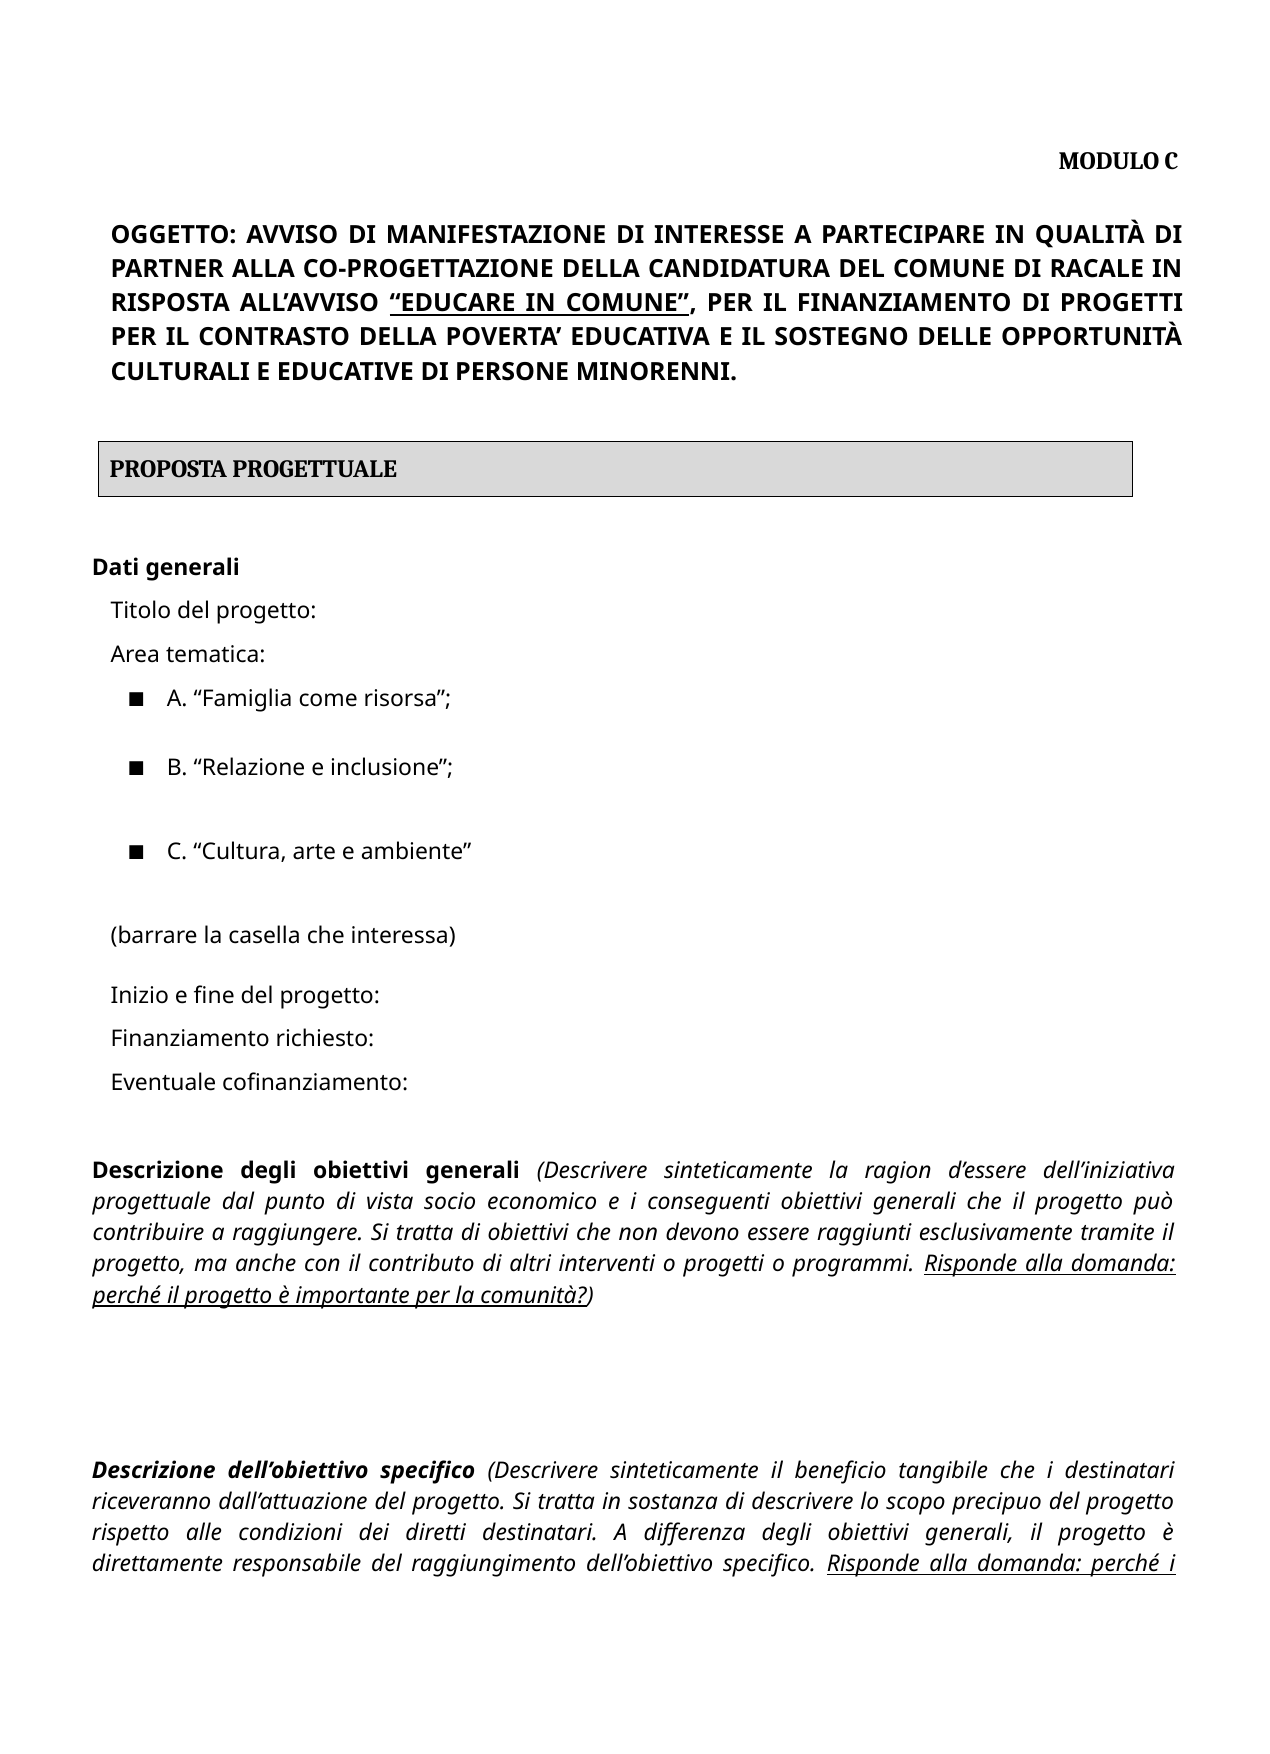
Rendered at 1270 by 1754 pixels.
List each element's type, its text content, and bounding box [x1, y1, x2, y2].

text (barrare la casella che interessa) [110, 919, 1178, 951]
list B. “Relazione e inclusione”; [129, 751, 1178, 782]
list C. “Cultura, arte e ambiente” [129, 835, 1178, 866]
text Dati generali [92, 551, 1184, 582]
text Eventuale cofinanziamento: [110, 1066, 1184, 1097]
list A. “Famiglia come risorsa”; [129, 682, 1178, 713]
text MODULO C [92, 147, 1178, 176]
text OGGETTO: AVVISO DI MANIFESTAZIONE DI INTERESSE A PARTECIPARE IN QUALITÀ DI PARTNER ALLA CO-PROGETTAZIONE DELLA CANDIDATURA DEL COMUNE DI RACALE IN RISPOSTA ALL’AVVISO “EDUCARE IN COMUNE”, PER IL FINANZIAMENTO DI PROGETTI PER IL CONTRASTO DELLA POVERTA’ EDUCATIVA E IL SOSTEGNO DELLE OPPORTUNITÀ CULTURALI E EDUCATIVE DI PERSONE MINORENNI. [110, 217, 1184, 387]
text Descrizione dell’obiettivo specifico (Descrivere sinteticamente il beneficio tangibile che i destinatari riceveranno dall’attuazione del progetto. Si tratta in sostanza di descrivere lo scopo precipuo del progetto rispetto alle condizioni dei diretti destinatari. A differenza degli obiettivi generali, il progetto è direttamente responsabile del raggiungimento dell’obiettivo specifico. Risponde alla domanda: perché i [92, 1454, 1178, 1579]
text Inizio e fine del progetto: [110, 979, 1184, 1010]
table_header PROPOSTA PROGETTUALE [99, 442, 1132, 496]
text Finanziamento richiesto: [110, 1022, 1184, 1054]
text Titolo del progetto: [92, 594, 1184, 626]
text Descrizione degli obiettivi generali (Descrivere sinteticamente la ragion d’essere dell’iniziativa progettuale dal punto di vista socio economico e i conseguenti obiettivi generali che il progetto può contribuire a raggiungere. Si tratta di obiettivi che non devono essere raggiunti esclusivamente tramite il progetto, ma anche con il contributo di altri interventi o progetti o programmi. Risponde alla domanda: perché il progetto è importante per la comunità?) [92, 1154, 1178, 1310]
text Area tematica: [110, 638, 1184, 669]
